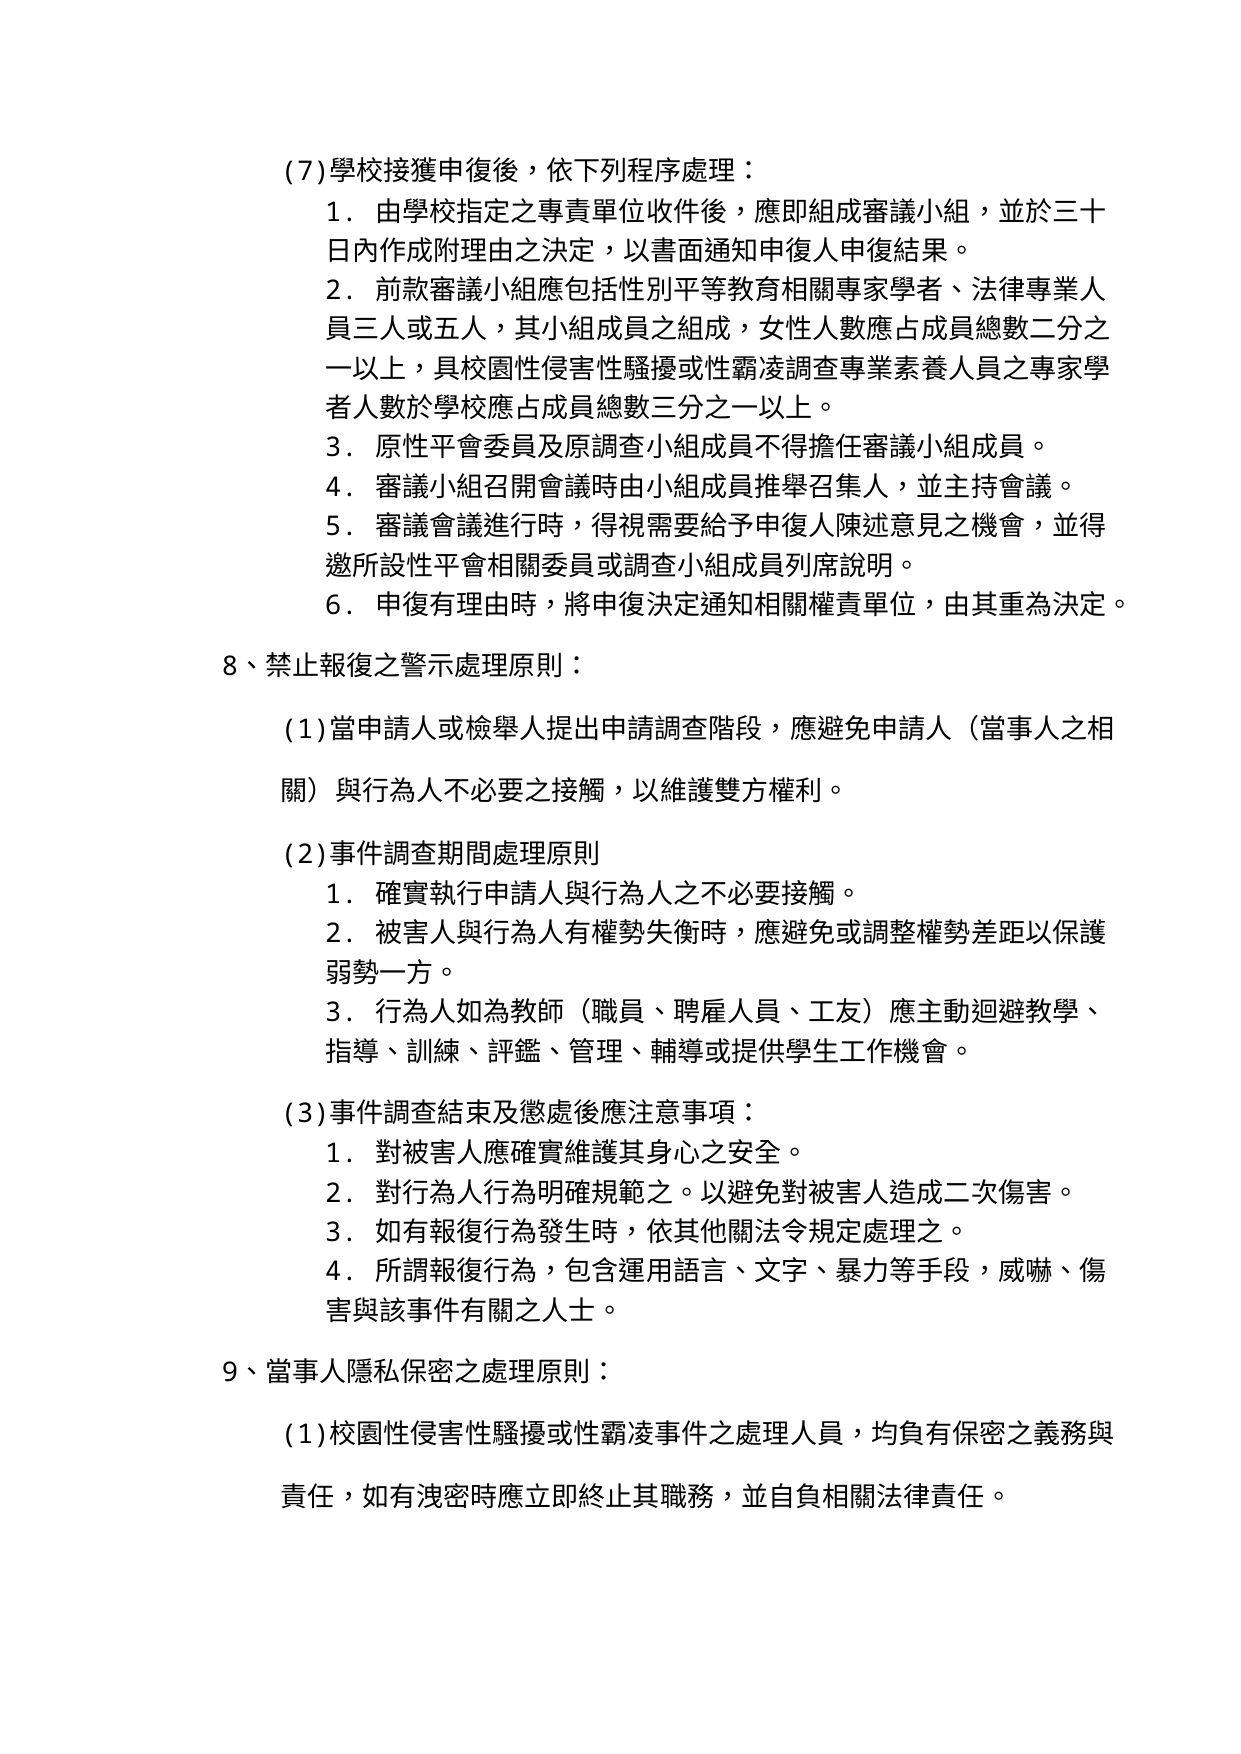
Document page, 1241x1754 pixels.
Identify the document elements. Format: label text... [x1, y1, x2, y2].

list 被害人與行為人有權勢失衡時，應避免或調整權勢差距以保護弱勢一方。 [325, 911, 1122, 990]
list 對行為人行為明確規範之。以避免對被害人造成二次傷害。 [325, 1171, 1122, 1210]
list 審議會議進行時，得視需要給予申復人陳述意見之機會，並得邀所設性平會相關委員或調查小組成員列席說明。 [325, 504, 1122, 583]
list 前款審議小組應包括性別平等教育相關專家學者、法律專業人員三人或五人，其小組成員之組成，女性人數應占成員總數二分之一以上，具校園性侵害性騷擾或性霸凌調查專業素養人員之專家學者人數於學校應占成員總數三分之一以上。 [325, 268, 1122, 425]
list 對被害人應確實維護其身心之安全。 [325, 1131, 1122, 1171]
list 申復有理由時，將申復決定通知相關權責單位，由其重為決定。 [325, 583, 1122, 622]
list 原性平會委員及原調查小組成員不得擔任審議小組成員。 [325, 425, 1122, 465]
list 學校接獲申復後，依下列程序處理： [281, 127, 1122, 189]
list 禁止報復之警示處理原則： [222, 622, 1122, 684]
list 當事人隱私保密之處理原則： [222, 1328, 1122, 1391]
list 當申請人或檢舉人提出申請調查階段，應避免申請人（當事人之相關）與行為人不必要之接觸，以維護雙方權利。 [281, 684, 1122, 809]
list 校園性侵害性騷擾或性霸凌事件之處理人員，均負有保密之義務與責任，如有洩密時應立即終止其職務，並自負相關法律責任。 [281, 1391, 1122, 1516]
list 所謂報復行為，包含運用語言、文字、暴力等手段，威嚇、傷害與該事件有關之人士。 [325, 1249, 1122, 1328]
list 審議小組召開會議時由小組成員推舉召集人，並主持會議。 [325, 465, 1122, 504]
list 事件調查期間處理原則 [281, 809, 1122, 872]
list 行為人如為教師（職員、聘雇人員、工友）應主動迴避教學、指導、訓練、評鑑、管理、輔導或提供學生工作機會。 [325, 990, 1122, 1069]
list 如有報復行為發生時，依其他關法令規定處理之。 [325, 1210, 1122, 1249]
list 由學校指定之專責單位收件後，應即組成審議小組，並於三十日內作成附理由之決定，以書面通知申復人申復結果。 [325, 189, 1122, 268]
list 確實執行申請人與行為人之不必要接觸。 [325, 872, 1122, 911]
list 事件調查結束及懲處後應注意事項： [281, 1069, 1122, 1131]
